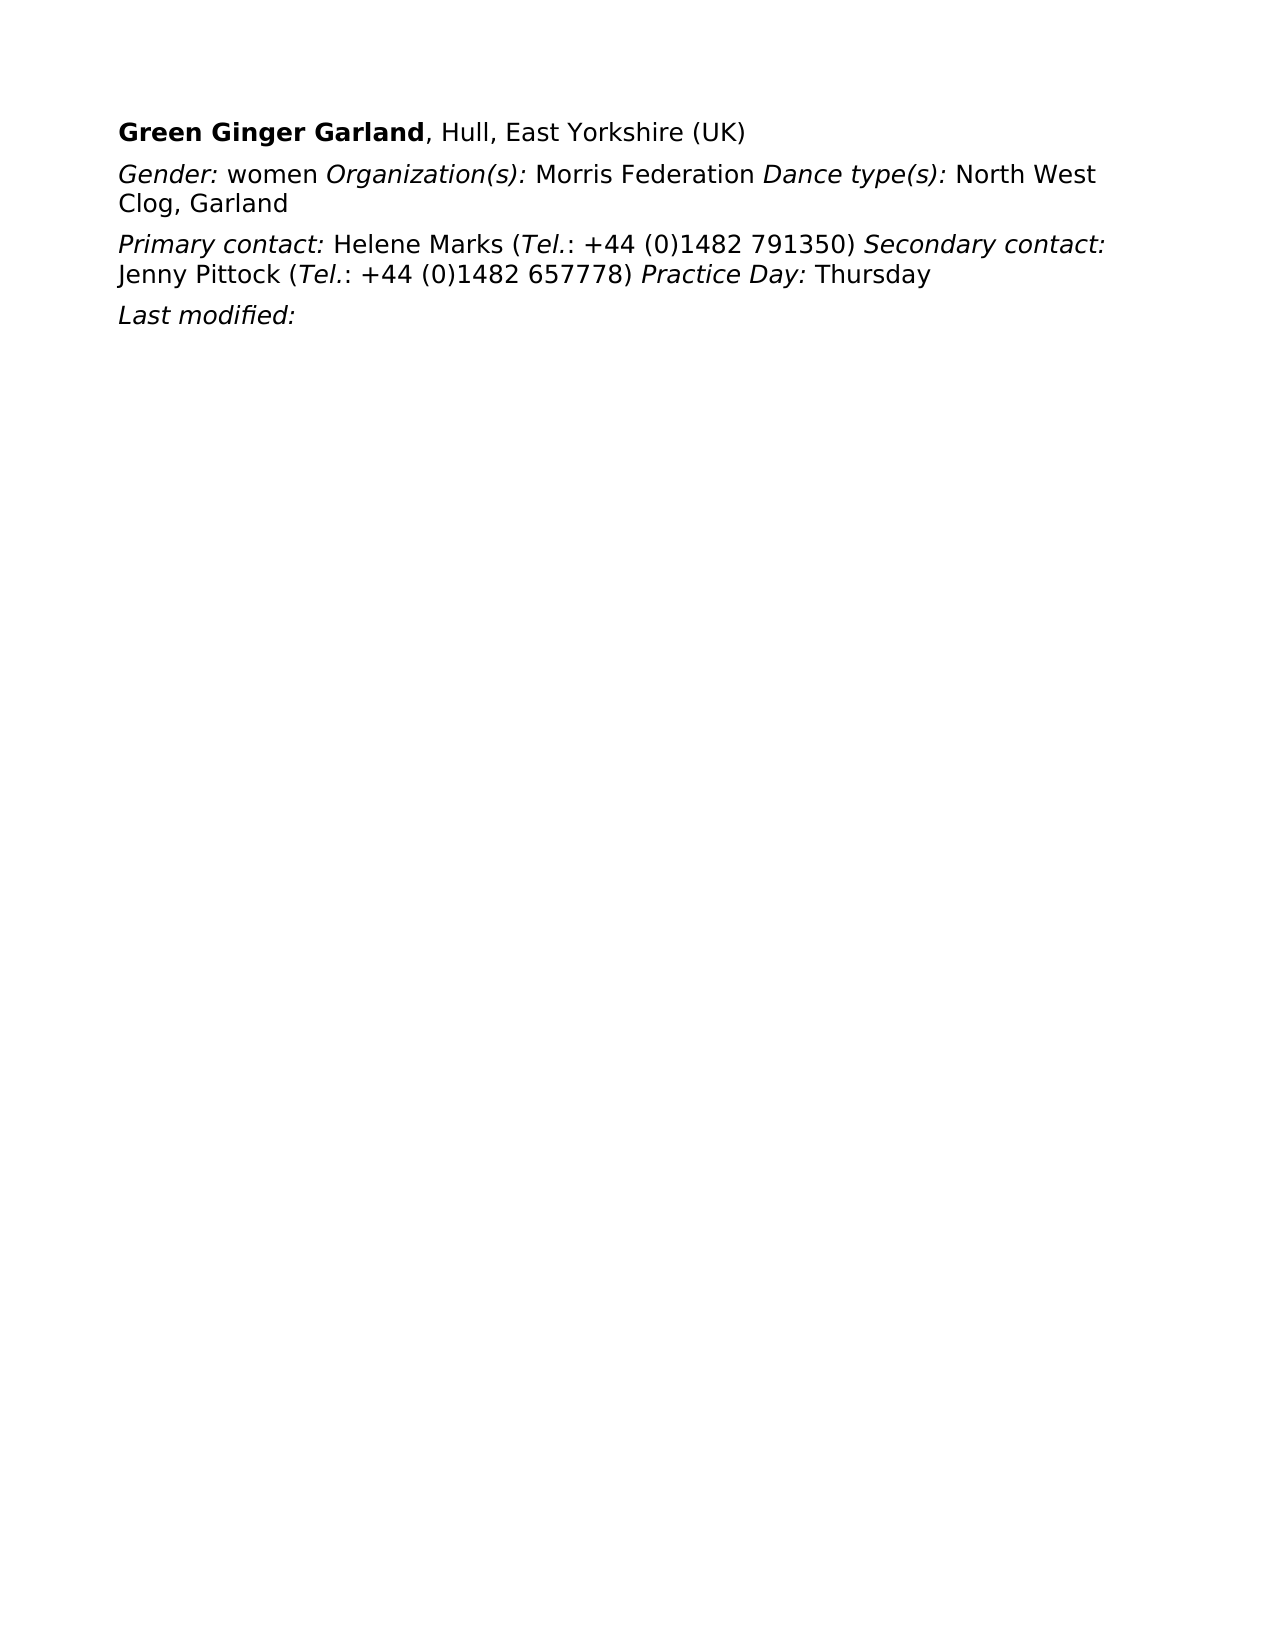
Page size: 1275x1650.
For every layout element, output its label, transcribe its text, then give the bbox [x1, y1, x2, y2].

text Primary contact: Helene Marks (Tel.: +44 (0)1482 791350) Secondary contact: Jenny Pittock (Tel.: +44 (0)1482 657778) Practice Day: Thursday [118, 231, 1157, 289]
text Green Ginger Garland, Hull, East Yorkshire (UK) [118, 118, 1157, 147]
text Last modified: [118, 301, 1157, 331]
text Gender: women Organization(s): Morris Federation Dance type(s): North West Clog, Garland [118, 160, 1157, 218]
